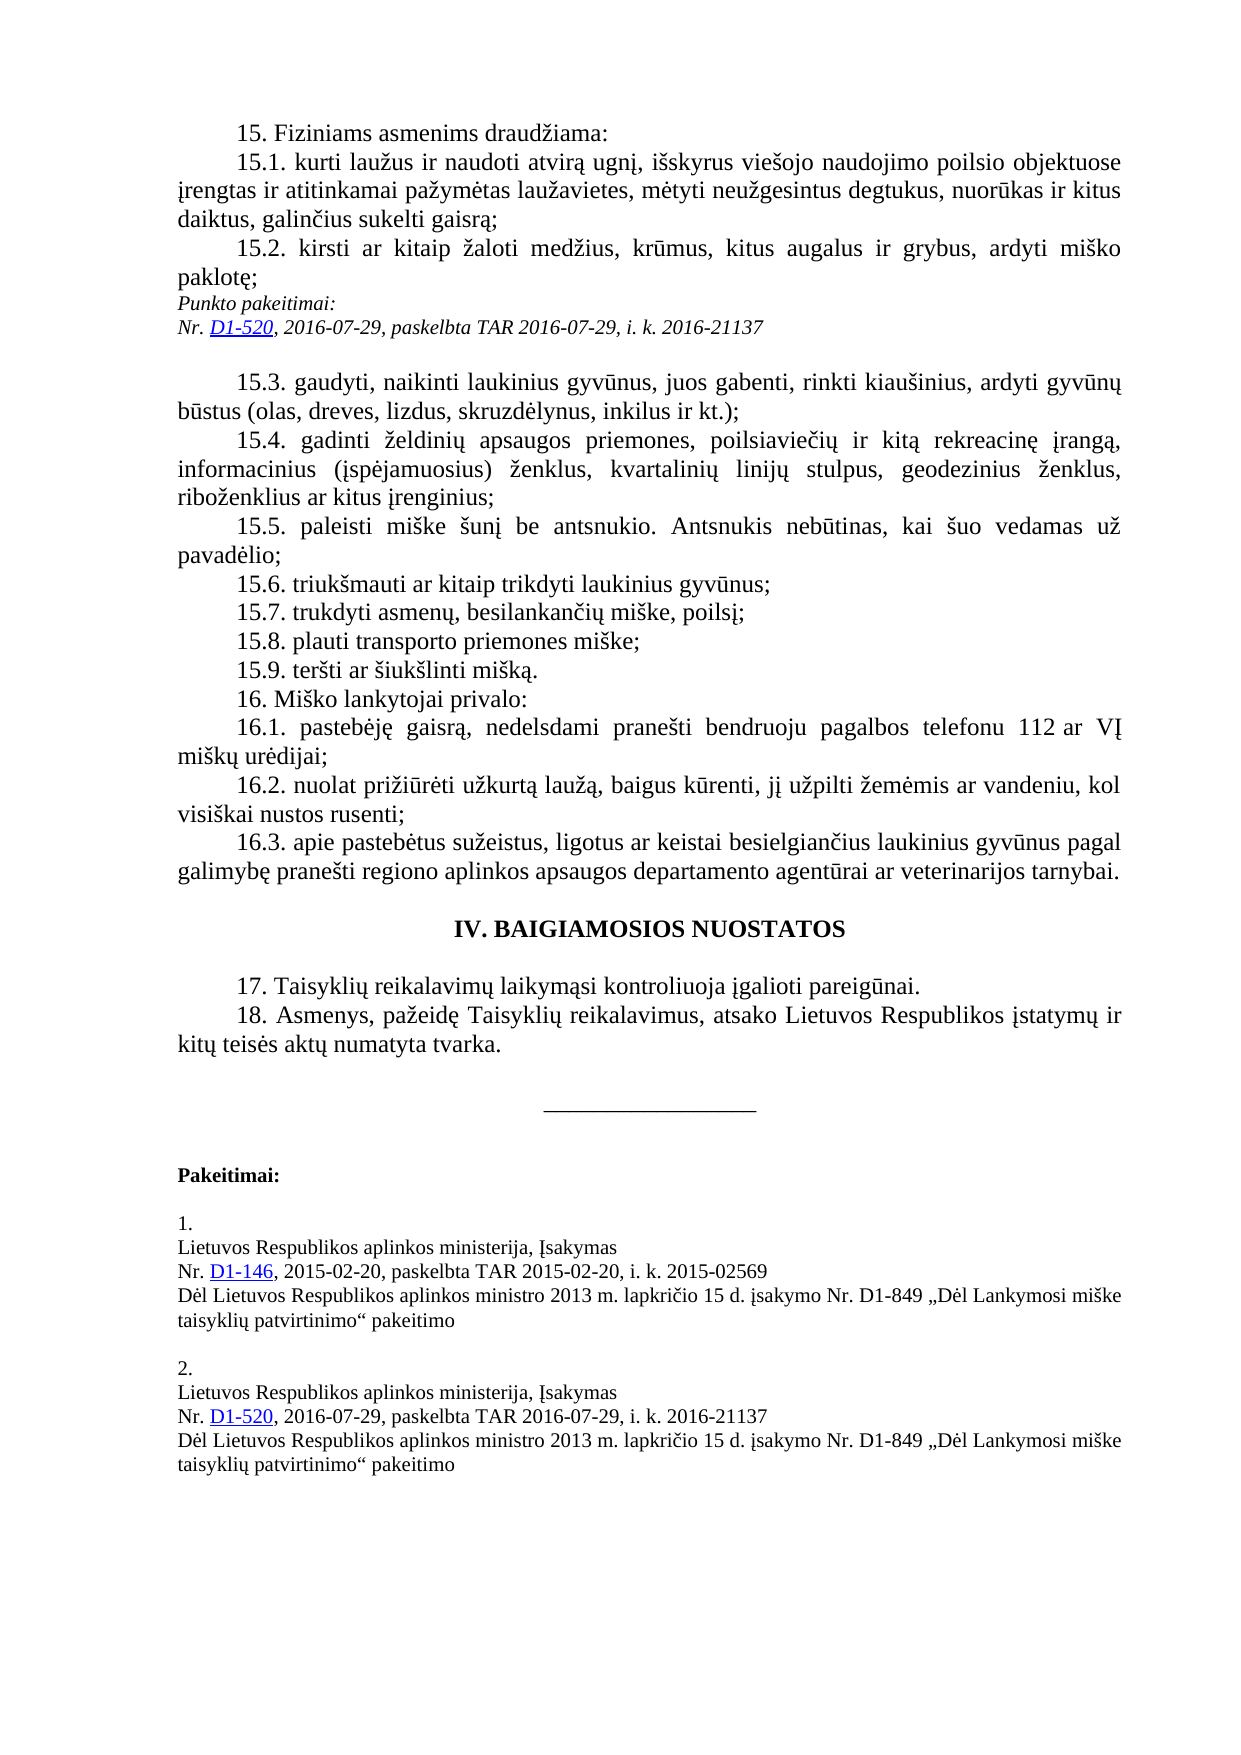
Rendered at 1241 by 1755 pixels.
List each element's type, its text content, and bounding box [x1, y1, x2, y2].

text 15.8. plauti transporto priemones miške; [177, 626, 1122, 655]
text Dėl Lietuvos Respublikos aplinkos ministro 2013 m. lapkričio 15 d. įsakymo Nr. D1-849 „Dėl Lankymosi miške taisyklių patvirtinimo“ pakeitimo [177, 1283, 1122, 1332]
text Dėl Lietuvos Respublikos aplinkos ministro 2013 m. lapkričio 15 d. įsakymo Nr. D1-849 „Dėl Lankymosi miške taisyklių patvirtinimo“ pakeitimo [177, 1428, 1122, 1476]
text Lietuvos Respublikos aplinkos ministerija, Įsakymas [177, 1380, 1122, 1404]
text 16. Miško lankytojai privalo: [177, 684, 1122, 712]
text Nr. D1-520, 2016-07-29, paskelbta TAR 2016-07-29, i. k. 2016-21137 [177, 315, 1122, 339]
text 15.1. kurti laužus ir naudoti atvirą ugnį, išskyrus viešojo naudojimo poilsio objektuose įrengtas ir atitinkamai pažymėtas laužavietes, mėtyti neužgesintus degtukus, nuorūkas ir kitus daiktus, galinčius sukelti gaisrą; [177, 147, 1122, 233]
text Punkto pakeitimai: [177, 291, 1122, 315]
text 15. Fiziniams asmenims draudžiama: [177, 118, 1122, 147]
text _________________ [177, 1086, 1122, 1115]
text 15.5. paleisti miške šunį be antsnukio. Antsnukis nebūtinas, kai šuo vedamas už pavadėlio; [177, 511, 1122, 569]
text 15.6. triukšmauti ar kitaip trikdyti laukinius gyvūnus; [177, 569, 1122, 597]
text Pakeitimai: [177, 1163, 1122, 1187]
text 2. [177, 1356, 1122, 1380]
text 15.2. kirsti ar kitaip žaloti medžius, krūmus, kitus augalus ir grybus, ardyti miško paklotę; [177, 233, 1122, 291]
text Nr. D1-520, 2016-07-29, paskelbta TAR 2016-07-29, i. k. 2016-21137 [177, 1404, 1122, 1428]
text 15.3. gaudyti, naikinti laukinius gyvūnus, juos gabenti, rinkti kiaušinius, ardyti gyvūnų būstus (olas, dreves, lizdus, skruzdėlynus, inkilus ir kt.); [177, 367, 1122, 425]
text Lietuvos Respublikos aplinkos ministerija, Įsakymas [177, 1235, 1122, 1259]
text Nr. D1-146, 2015-02-20, paskelbta TAR 2015-02-20, i. k. 2015-02569 [177, 1259, 1122, 1283]
text 1. [177, 1211, 1122, 1235]
text 16.2. nuolat prižiūrėti užkurtą laužą, baigus kūrenti, jį užpilti žemėmis ar vandeniu, kol visiškai nustos rusenti; [177, 770, 1122, 827]
text 15.7. trukdyti asmenų, besilankančių miške, poilsį; [177, 597, 1122, 626]
text 15.4. gadinti želdinių apsaugos priemones, poilsiaviečių ir kitą rekreacinę įrangą, informacinius (įspėjamuosius) ženklus, kvartalinių linijų stulpus, geodezinius ženklus, riboženklius ar kitus įrenginius; [177, 425, 1122, 511]
text 18. Asmenys, pažeidę Taisyklių reikalavimus, atsako Lietuvos Respublikos įstatymų ir kitų teisės aktų numatyta tvarka. [177, 1000, 1122, 1057]
text 15.9. teršti ar šiukšlinti mišką. [177, 655, 1122, 684]
text 16.1. pastebėję gaisrą, nedelsdami pranešti bendruoju pagalbos telefonu 112 ar VĮ miškų urėdijai; [177, 712, 1122, 770]
text 16.3. apie pastebėtus sužeistus, ligotus ar keistai besielgiančius laukinius gyvūnus pagal galimybę pranešti regiono aplinkos apsaugos departamento agentūrai ar veterinarijos tarnybai. [177, 827, 1122, 885]
text IV. BAIGIAMOSIOS NUOSTATOS [177, 914, 1122, 942]
text 17. Taisyklių reikalavimų laikymąsi kontroliuoja įgalioti pareigūnai. [177, 971, 1122, 1000]
